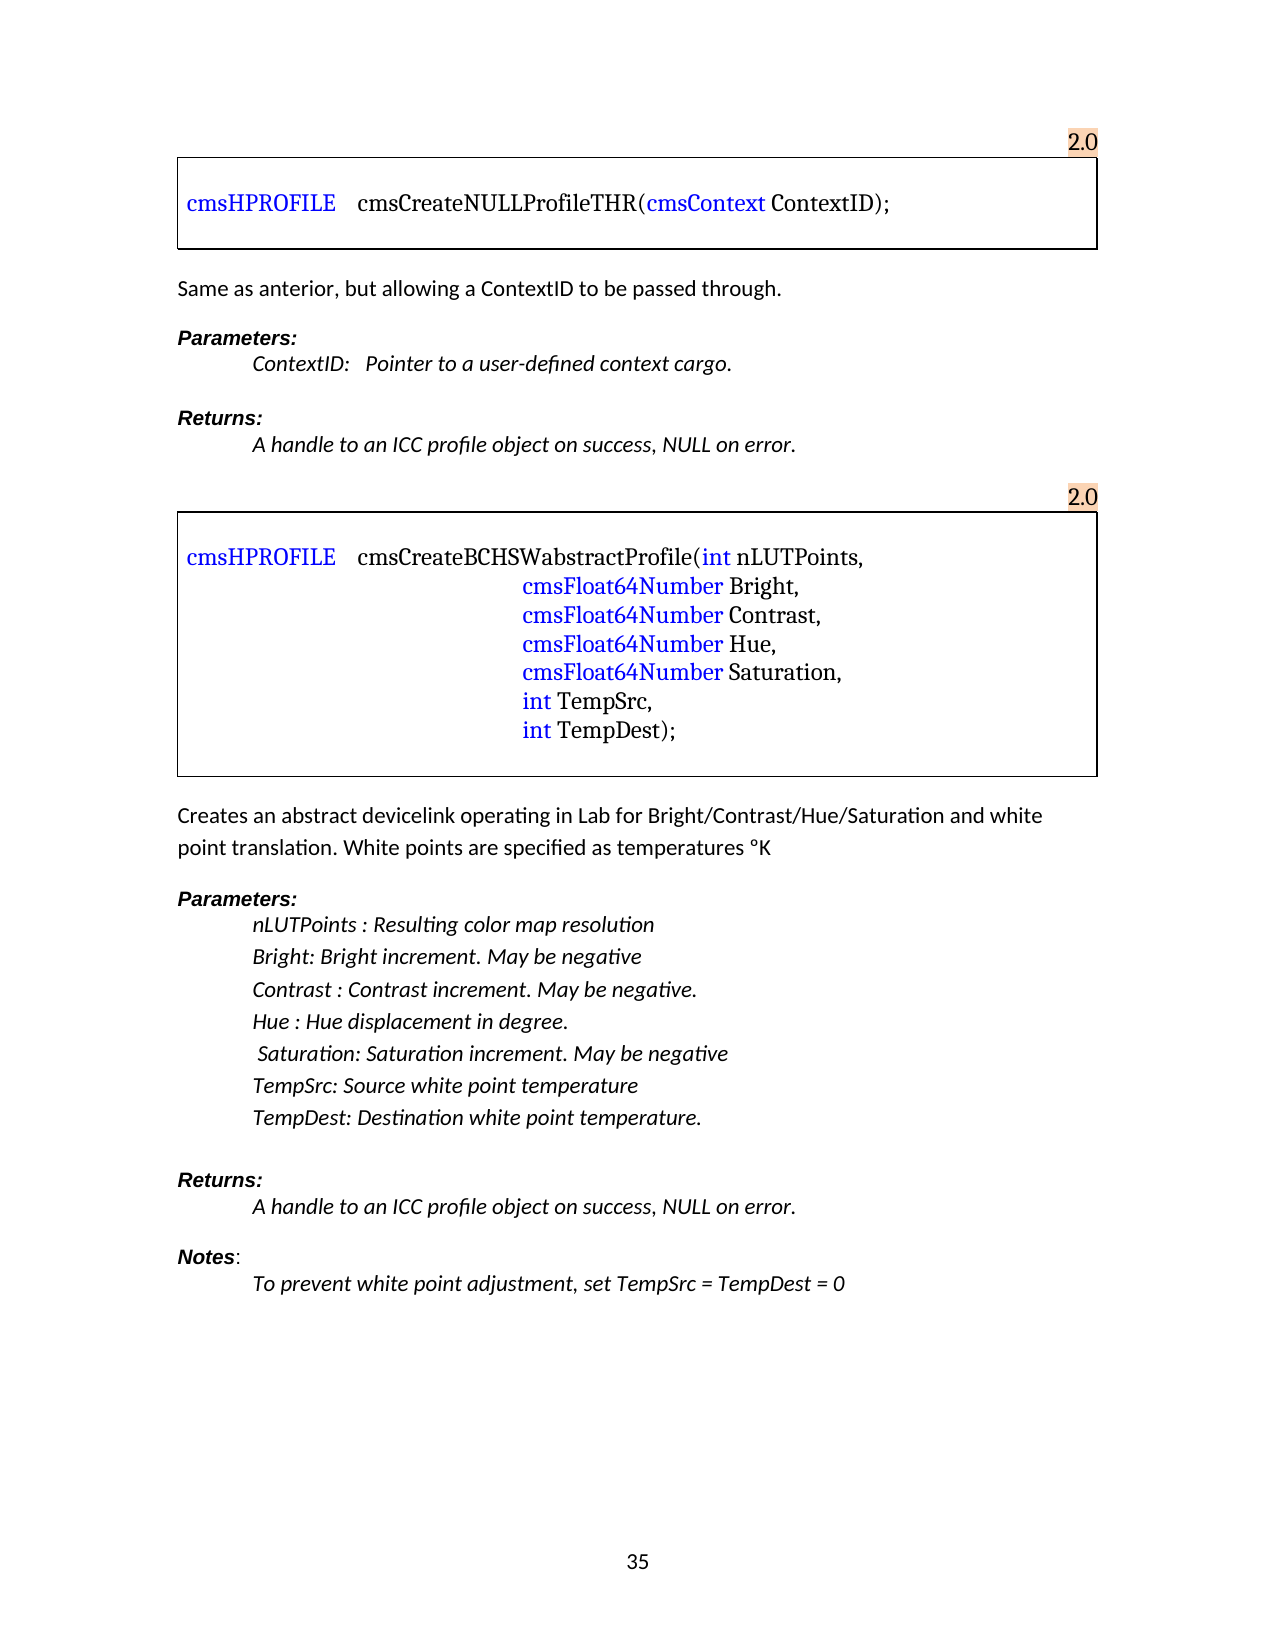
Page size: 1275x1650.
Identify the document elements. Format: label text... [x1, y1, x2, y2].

text Saturation: Saturation increment. May be negative [177, 1039, 1098, 1067]
text nLUTPoints : Resulting color map resolution [177, 910, 1098, 938]
text TempDest: Destination white point temperature. [177, 1103, 1098, 1131]
text int TempDest); [178, 713, 1096, 741]
text cmsFloat64Number Contrast, [178, 598, 1096, 626]
text cmsHPROFILE cmsCreateBCHSWabstractProfile(int nLUTPoints, [178, 540, 1096, 569]
text Bright: Bright increment. May be negative [177, 942, 1098, 971]
text Parameters: [177, 886, 1098, 910]
text Creates an abstract devicelink operating in Lab for Bright/Contrast/Hue/Saturation and white point translation. White points are specified as temperatures ºK [177, 801, 1098, 861]
text TempSrc: Source white point temperature [177, 1071, 1098, 1099]
text Same as anterior, but allowing a ContextID to be passed through. [177, 274, 1098, 302]
text Notes: [177, 1245, 1098, 1269]
text 2.0 [177, 483, 1068, 511]
text Hue : Hue displacement in degree. [177, 1007, 1098, 1035]
text ContextID: Pointer to a user-defined context cargo. [177, 349, 1098, 378]
text A handle to an ICC profile object on success, NULL on error. [177, 1192, 1098, 1220]
text Returns: [177, 1168, 1098, 1192]
text int TempSrc, [178, 684, 1096, 713]
text cmsFloat64Number Hue, [178, 626, 1096, 655]
text 2.0 [177, 128, 1068, 157]
text cmsFloat64Number Bright, [178, 569, 1096, 598]
text To prevent white point adjustment, set TempSrc = TempDest = 0 [177, 1269, 1098, 1297]
text Returns: [177, 406, 1098, 430]
text Parameters: [177, 326, 1098, 349]
text A handle to an ICC profile object on success, NULL on error. [177, 430, 1098, 458]
text cmsHPROFILE cmsCreateNULLProfileTHR(cmsContext ContextID); [178, 186, 1096, 214]
text Contrast : Contrast increment. May be negative. [177, 975, 1098, 1003]
text cmsFloat64Number Saturation, [178, 655, 1096, 684]
